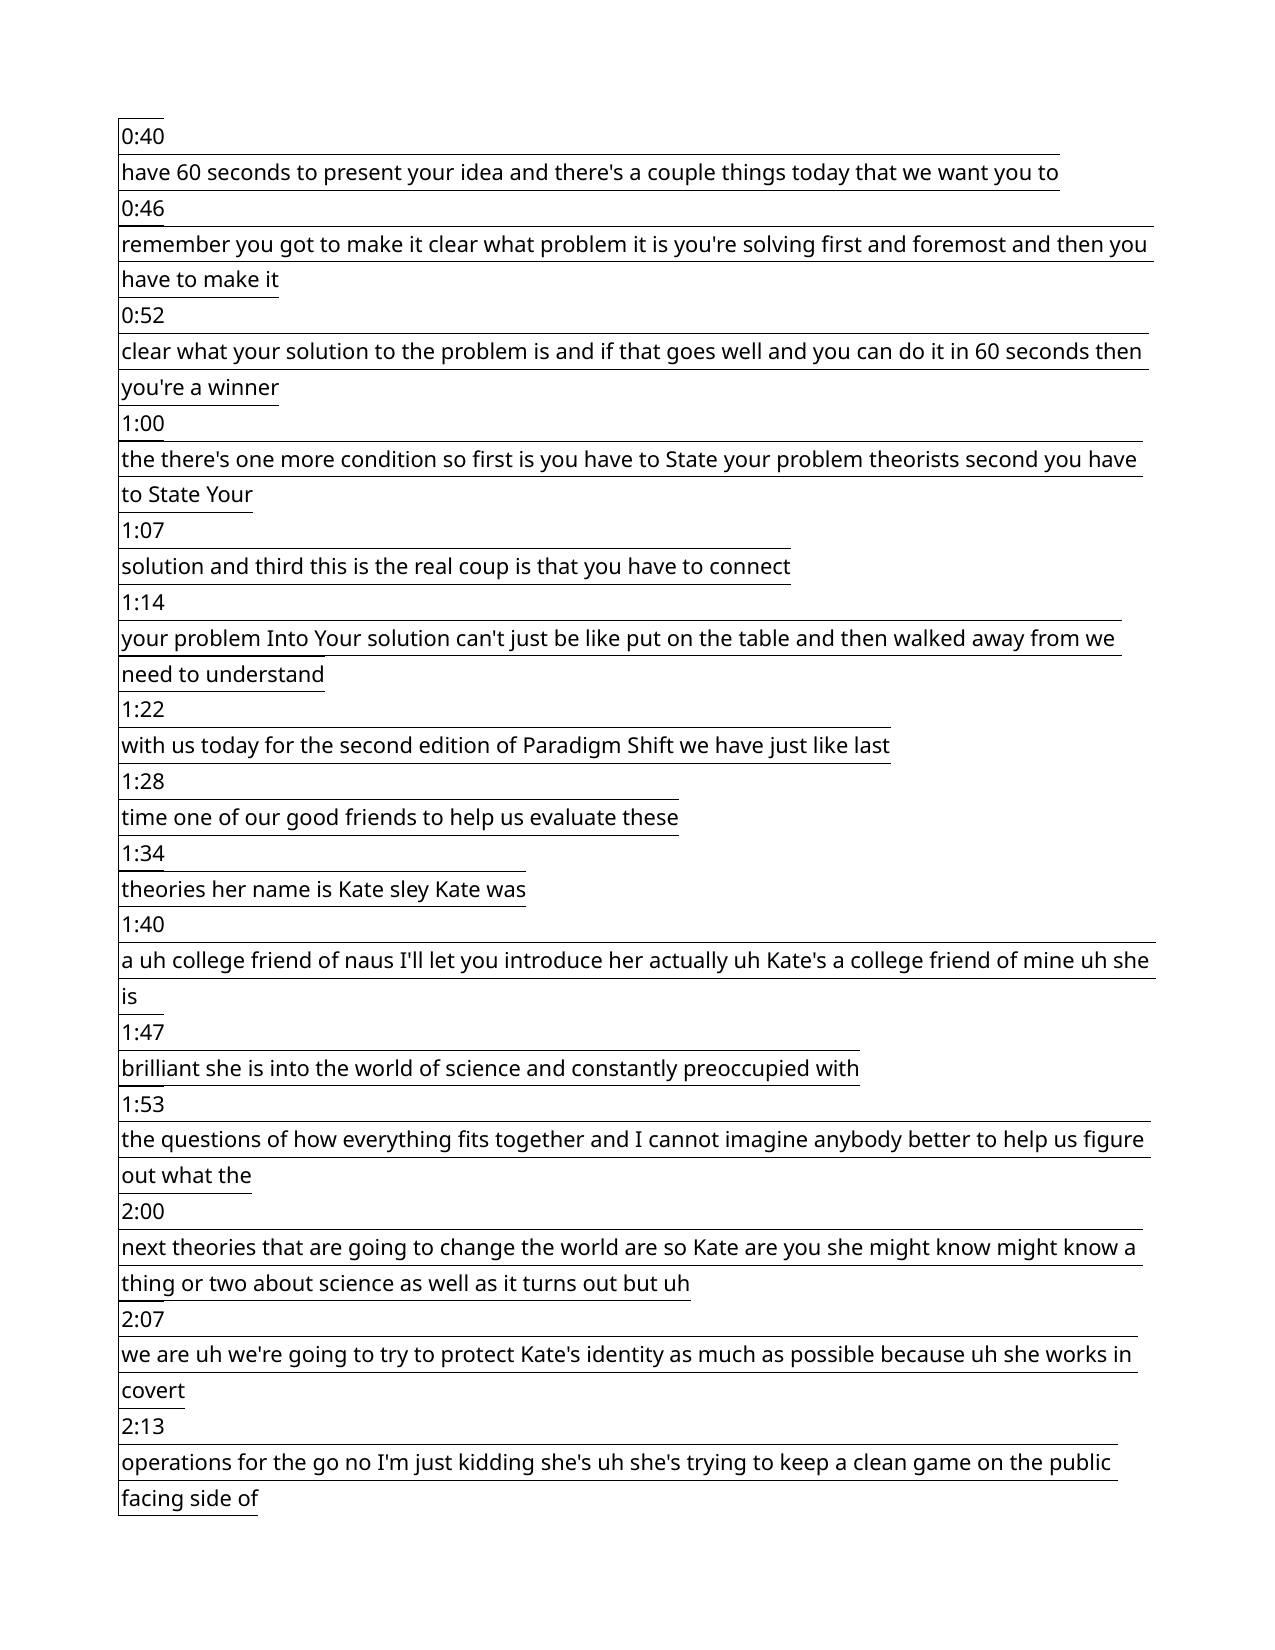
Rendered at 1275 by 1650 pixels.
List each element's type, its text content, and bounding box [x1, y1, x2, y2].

text 0:40 have 60 seconds to present your idea and there's a couple things today that we want you to 0:46 remember you got to make it clear what problem it is you're solving first and foremost and then you have to make it 0:52 clear what your solution to the problem is and if that goes well and you can do it in 60 seconds then you're a winner 1:00 the there's one more condition so first is you have to State your problem theorists second you have to State Your 1:07 solution and third this is the real coup is that you have to connect 1:14 your problem Into Your solution can't just be like put on the table and then walked away from we need to understand 1:22 with us today for the second edition of Paradigm Shift we have just like last 1:28 time one of our good friends to help us evaluate these 1:34 theories her name is Kate sley Kate was 1:40 a uh college friend of naus I'll let you introduce her actually uh Kate's a college friend of mine uh she is 1:47 brilliant she is into the world of science and constantly preoccupied with 1:53 the questions of how everything fits together and I cannot imagine anybody better to help us figure out what the 2:00 next theories that are going to change the world are so Kate are you she might know might know a thing or two about science as well as it turns out but uh 2:07 we are uh we're going to try to protect Kate's identity as much as possible because uh she works in covert 2:13 operations for the go no I'm just kidding she's uh she's trying to keep a clean game on the public facing side of [119, 118, 1157, 1516]
